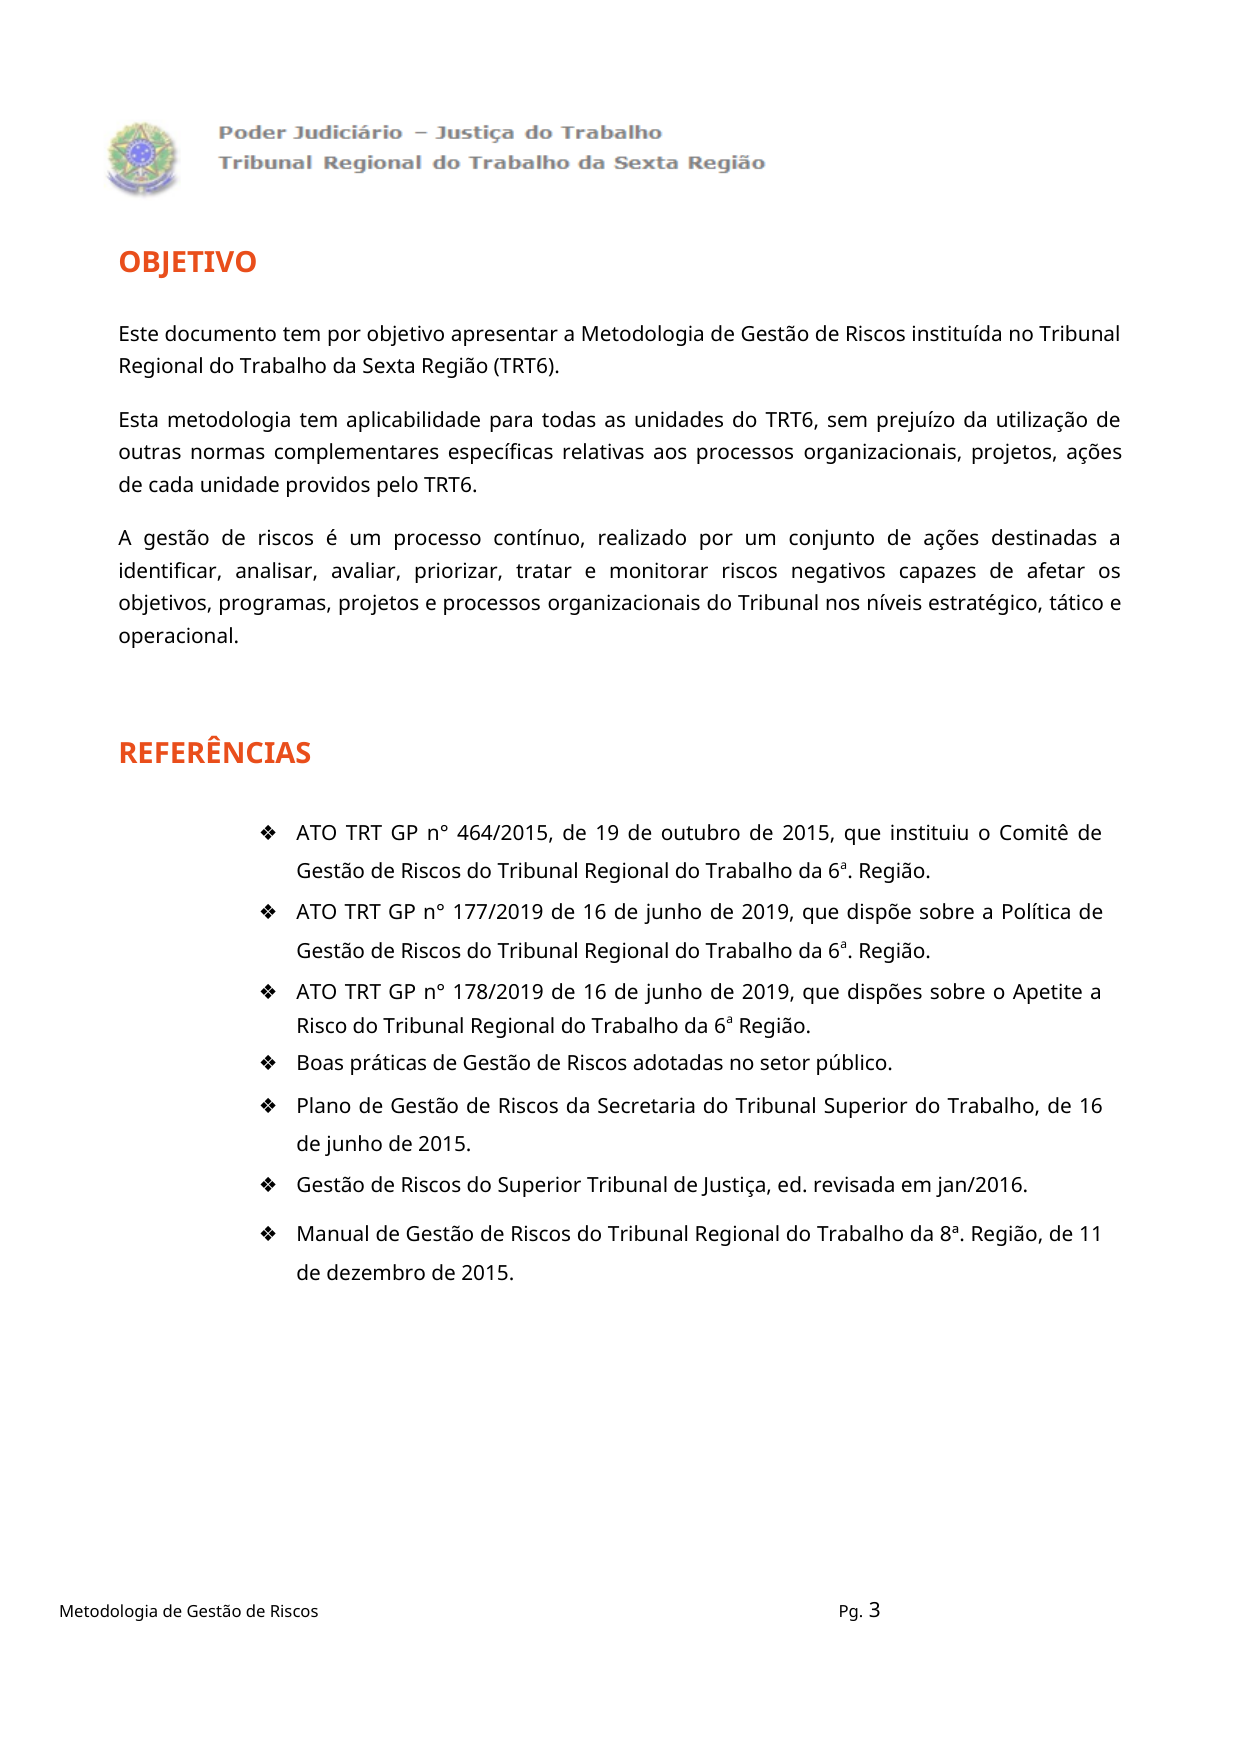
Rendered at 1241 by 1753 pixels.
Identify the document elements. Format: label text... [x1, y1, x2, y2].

list ATO TRT GP n° 178/2019 de 16 de junho de 2019, que dispões sobre o Apetite a Risco do Tribunal Regional do Trabalho da 6a Região. [259, 968, 1104, 1039]
subtitle REFERÊNCIAS [118, 732, 1122, 772]
list ATO TRT GP n° 464/2015, de 19 de outubro de 2015, que instituiu o Comitê de Gestão de Riscos do Tribunal Regional do Trabalho da 6a. Região. [259, 809, 1104, 885]
subtitle OBJETIVO [118, 241, 1122, 281]
list Manual de Gestão de Riscos do Tribunal Regional do Trabalho da 8ª. Região, de 11 de dezembro de 2015. [259, 1211, 1104, 1286]
list Boas práticas de Gestão de Riscos adotadas no setor público. [259, 1039, 1104, 1082]
text Este documento tem por objetivo apresentar a Metodologia de Gestão de Riscos instituída no Tribunal Regional do Trabalho da Sexta Região (TRT6). [118, 319, 1122, 380]
text Esta metodologia tem aplicabilidade para todas as unidades do TRT6, sem prejuízo da utilização de outras normas complementares específicas relativas aos processos organizacionais, projetos, ações de cada unidade providos pelo TRT6. [118, 405, 1122, 498]
list Gestão de Riscos do Superior Tribunal de Justiça, ed. revisada em jan/2016. [259, 1162, 1104, 1204]
text A gestão de riscos é um processo contínuo, realizado por um conjunto de ações destinadas a identificar, analisar, avaliar, priorizar, tratar e monitorar riscos negativos capazes de afetar os objetivos, programas, projetos e processos organizacionais do Tribunal nos níveis estratégico, tático e operacional. [118, 523, 1122, 649]
picture [73, 87, 991, 217]
list Plano de Gestão de Riscos da Secretaria do Tribunal Superior do Trabalho, de 16 de junho de 2015. [259, 1082, 1104, 1157]
list ATO TRT GP n° 177/2019 de 16 de junho de 2019, que dispõe sobre a Política de Gestão de Riscos do Tribunal Regional do Trabalho da 6a. Região. [259, 889, 1104, 964]
